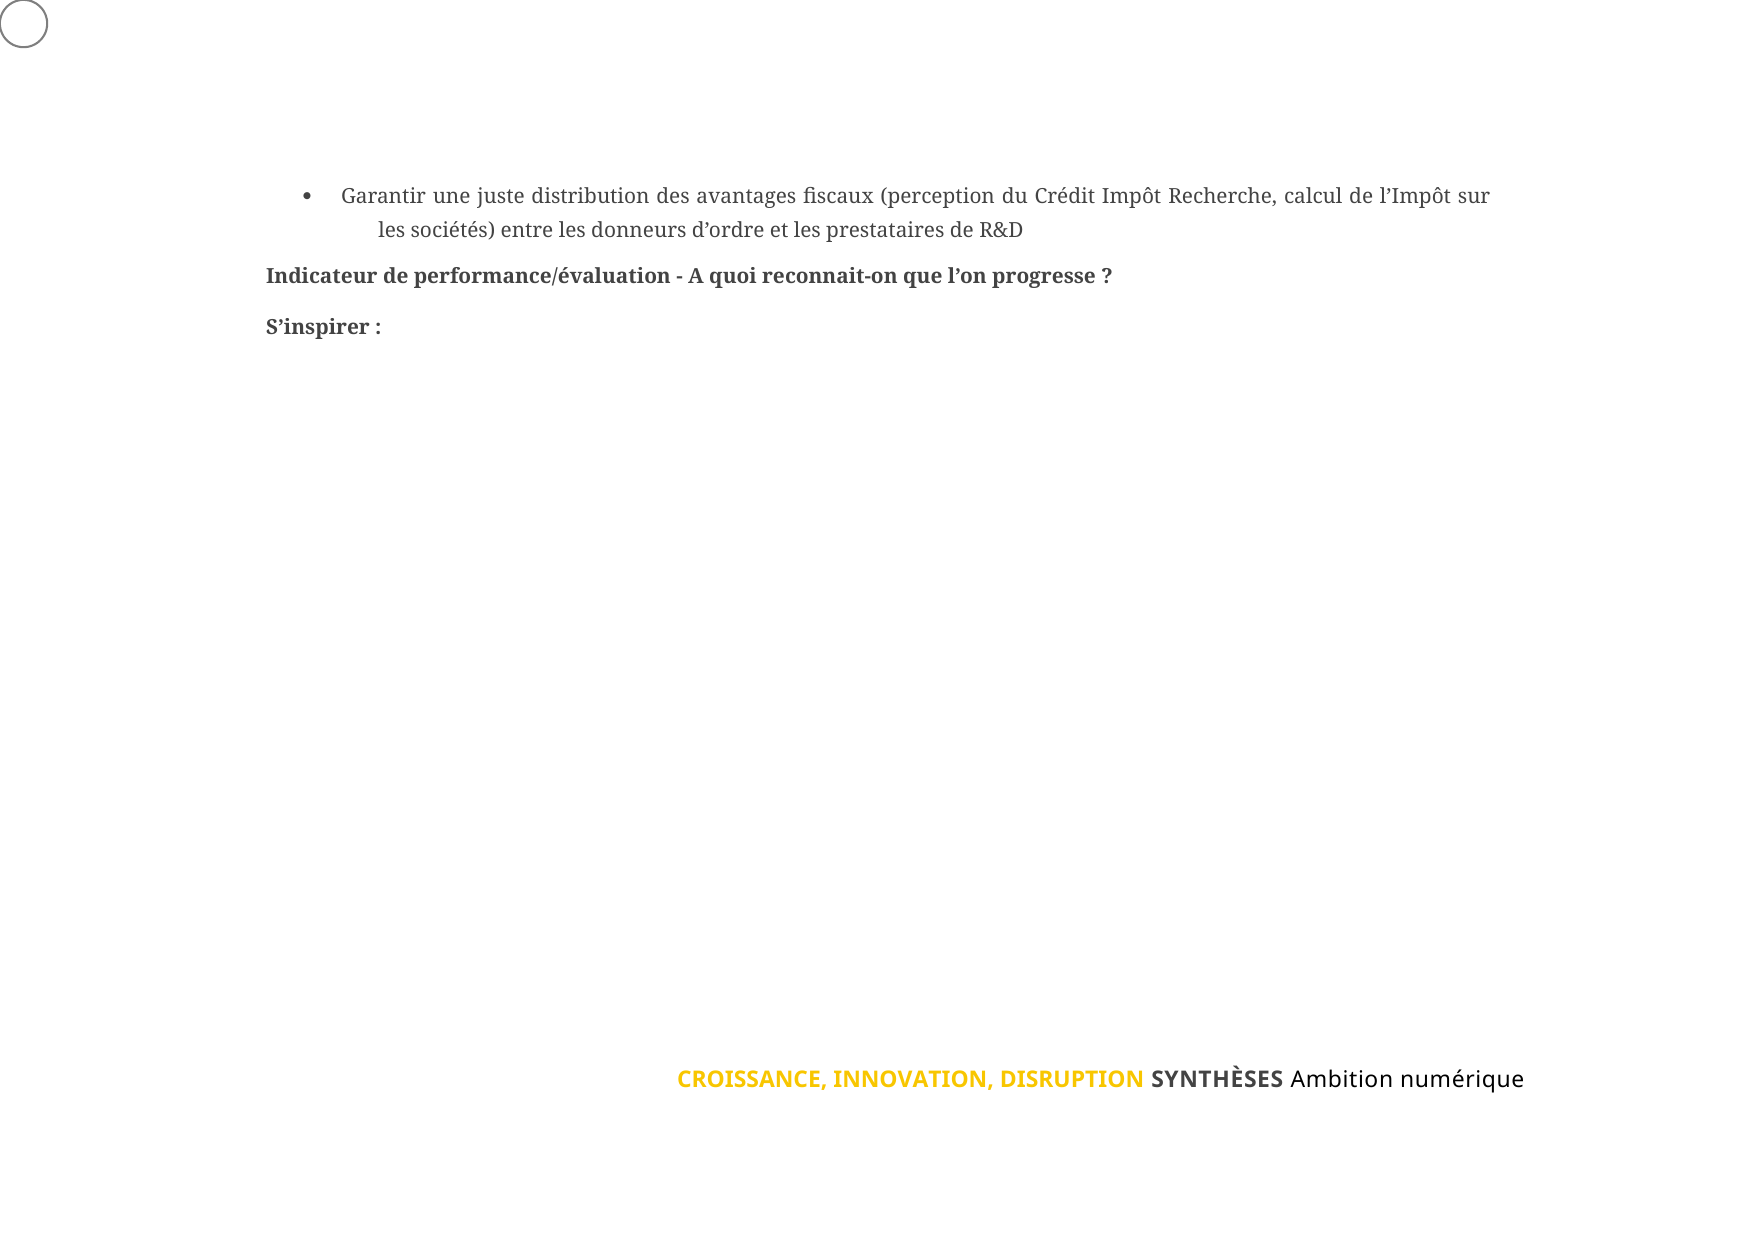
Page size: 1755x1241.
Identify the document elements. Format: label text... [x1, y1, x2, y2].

text Indicateur de performance/évaluation - A quoi reconnait-on que l’on progresse ? [266, 256, 1492, 290]
list Garantir une juste distribution des avantages fiscaux (perception du Crédit Impôt Recherche, calcul de l’Impôt sur les sociétés) entre les donneurs d’ordre et les prestataires de R&D [303, 177, 1492, 244]
text S’inspirer : [266, 307, 1492, 341]
